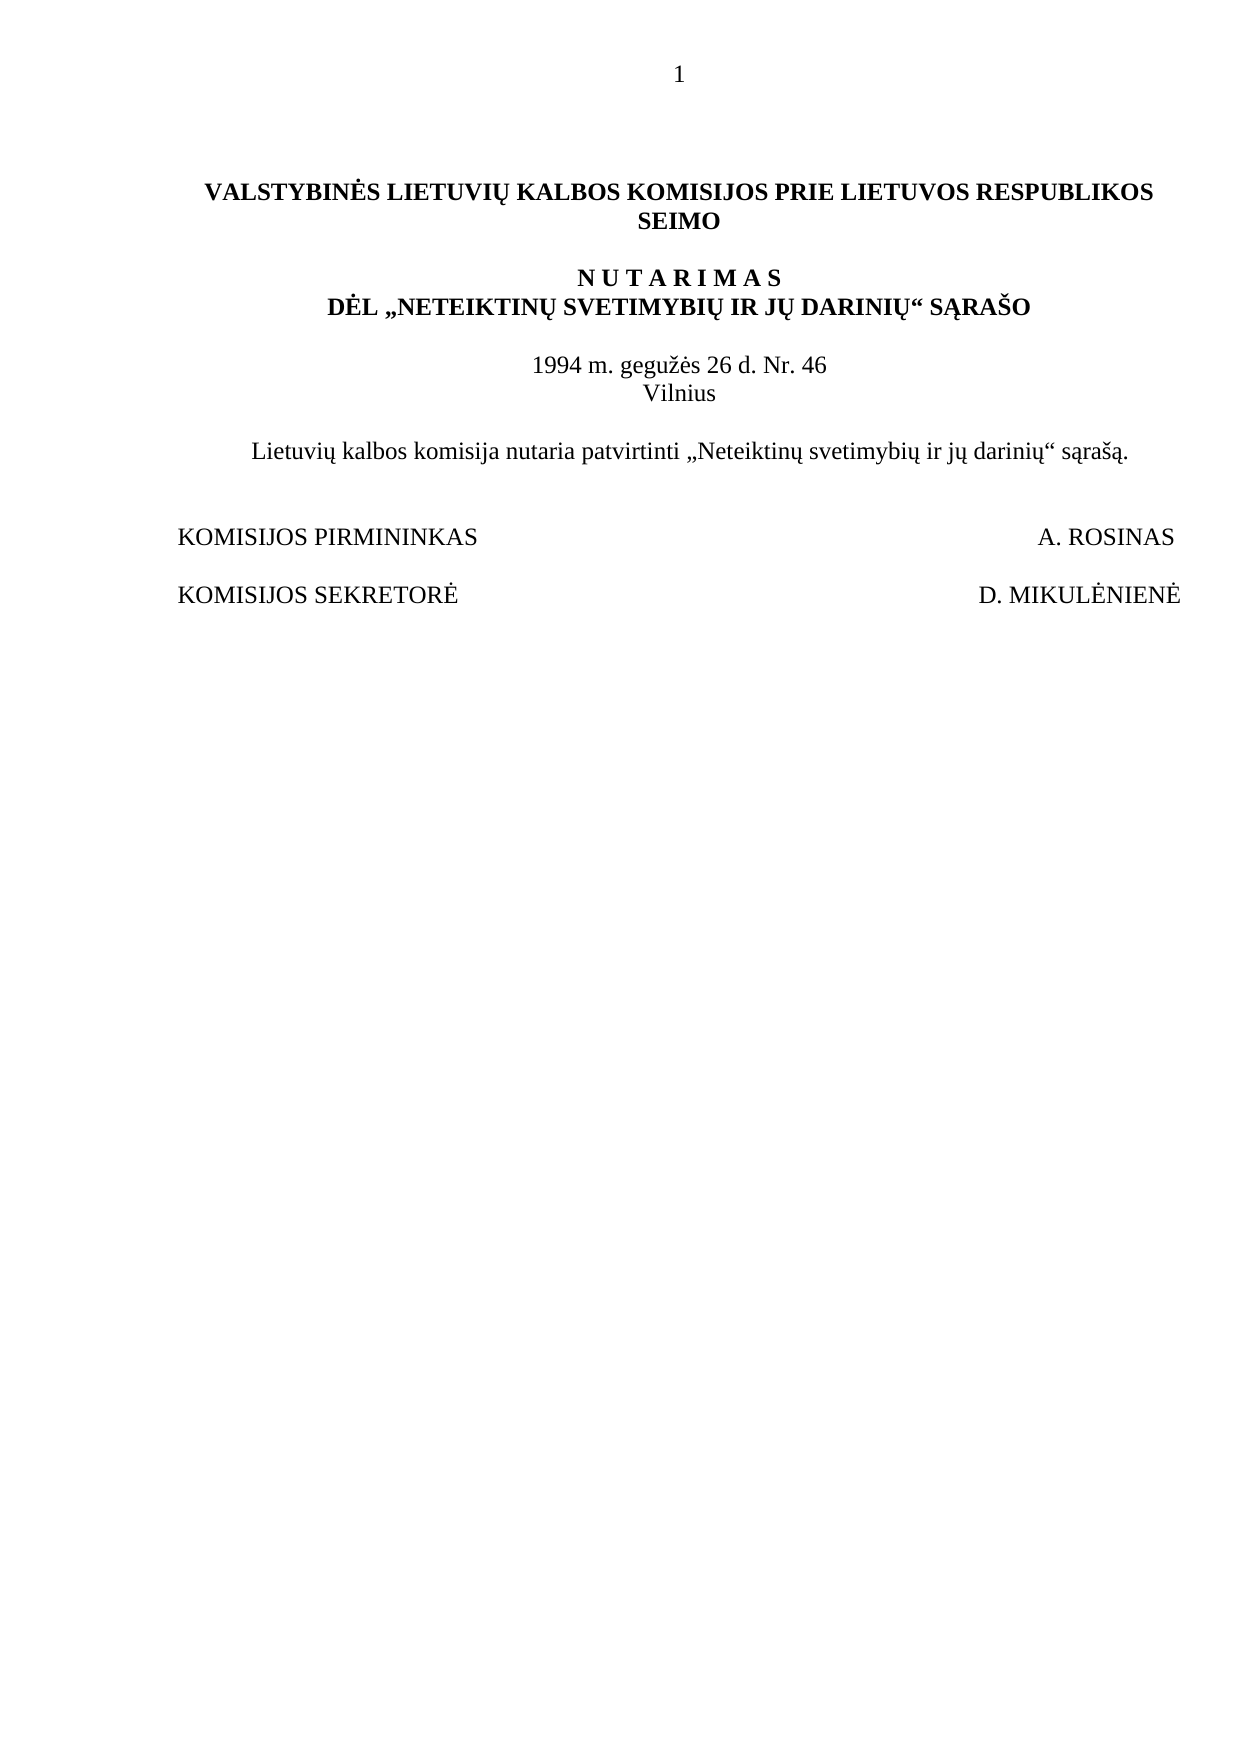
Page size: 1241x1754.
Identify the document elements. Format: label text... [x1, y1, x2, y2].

text N U T A R I M A S [177, 263, 1181, 292]
text KOMISIJOS PIRMININKAS A. ROSINAS [177, 522, 1181, 551]
text 1994 m. gegužės 26 d. Nr. 46 [177, 350, 1181, 378]
text VALSTYBINĖS LIETUVIŲ KALBOS KOMISIJOS PRIE LIETUVOS RESPUBLIKOS SEIMO [177, 177, 1181, 235]
text Vilnius [177, 378, 1181, 407]
text KOMISIJOS SEKRETORĖ D. MIKULĖNIENĖ [177, 580, 1181, 608]
text Lietuvių kalbos komisija nutaria patvirtinti „Neteiktinų svetimybių ir jų darinių“ sąrašą. [177, 436, 1181, 465]
text DĖL „NETEIKTINŲ SVETIMYBIŲ IR JŲ DARINIŲ“ SĄRAŠO [177, 292, 1181, 321]
